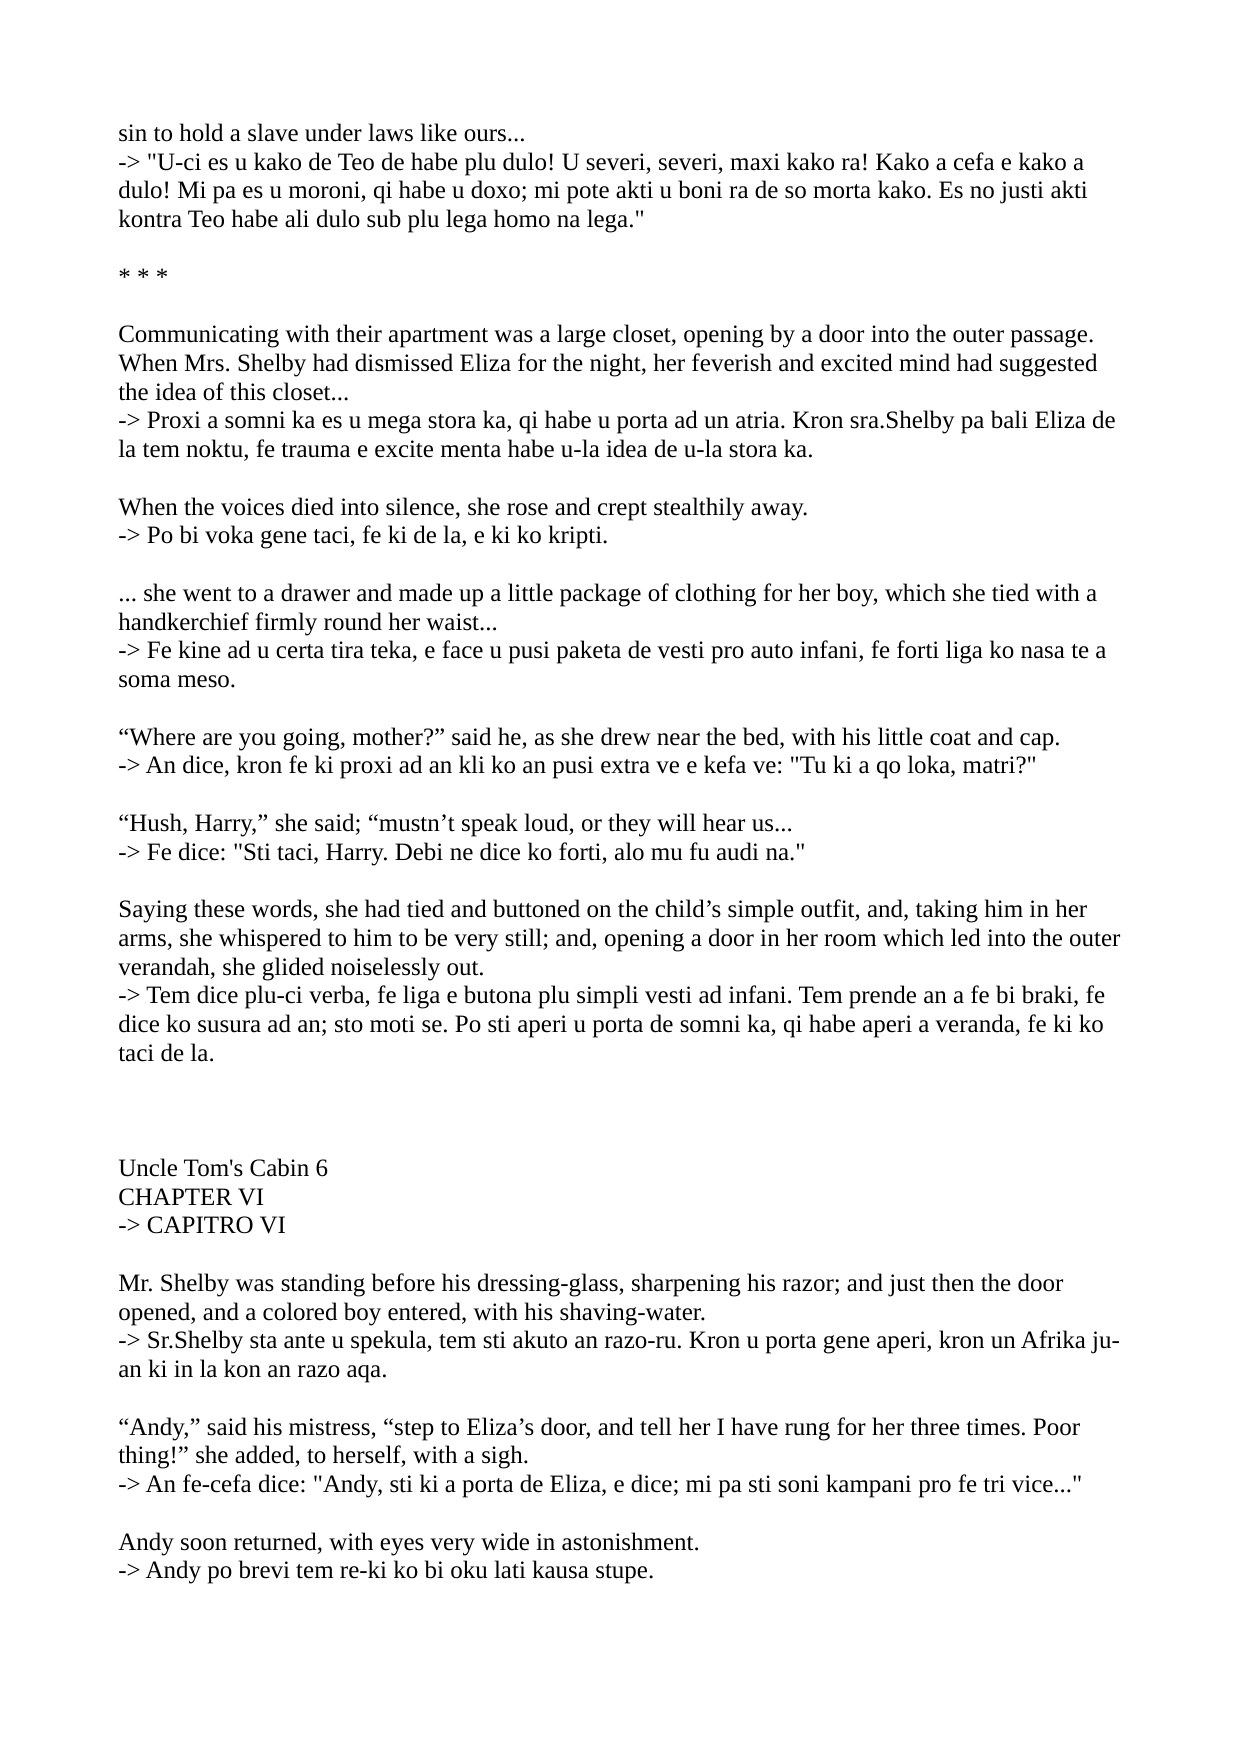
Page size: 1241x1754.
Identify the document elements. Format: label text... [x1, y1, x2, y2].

text Mr. Shelby was standing before his dressing-glass, sharpening his razor; and just then the door opened, and a colored boy entered, with his shaving-water. [118, 1268, 1122, 1326]
text sin to hold a slave under laws like ours... [118, 118, 1122, 147]
text -> Fe kine ad u certa tira teka, e face u pusi paketa de vesti pro auto infani, fe forti liga ko nasa te a soma meso. [118, 636, 1122, 693]
text Andy soon returned, with eyes very wide in astonishment. [118, 1527, 1122, 1556]
text “Hush, Harry,” she said; “mustn’t speak loud, or they will hear us... [118, 808, 1122, 837]
text CHAPTER VI [118, 1182, 1122, 1211]
text -> Proxi a somni ka es u mega stora ka, qi habe u porta ad un atria. Kron sra.Shelby pa bali Eliza de la tem noktu, fe trauma e excite menta habe u-la idea de u-la stora ka. [118, 406, 1122, 463]
text “Where are you going, mother?” said he, as she drew near the bed, with his little coat and cap. [118, 722, 1122, 751]
text -> Po bi voka gene taci, fe ki de la, e ki ko kripti. [118, 521, 1122, 549]
text -> "U-ci es u kako de Teo de habe plu dulo! U severi, severi, maxi kako ra! Kako a cefa e kako a dulo! Mi pa es u moroni, qi habe u doxo; mi pote akti u boni ra de so morta kako. Es no justi akti kontra Teo habe ali dulo sub plu lega homo na lega." [118, 147, 1122, 233]
text -> Sr.Shelby sta ante u spekula, tem sti akuto an razo-ru. Kron u porta gene aperi, kron un Afrika ju-an ki in la kon an razo aqa. [118, 1326, 1122, 1383]
text Saying these words, she had tied and buttoned on the child’s simple outfit, and, taking him in her arms, she whispered to him to be very still; and, opening a door in her room which led into the outer verandah, she glided noiselessly out. [118, 894, 1122, 981]
text “Andy,” said his mistress, “step to Eliza’s door, and tell her I have rung for her three times. Poor thing!” she added, to herself, with a sigh. [118, 1412, 1122, 1469]
text -> CAPITRO VI [118, 1211, 1122, 1239]
text -> Tem dice plu-ci verba, fe liga e butona plu simpli vesti ad infani. Tem prende an a fe bi braki, fe dice ko susura ad an; sto moti se. Po sti aperi u porta de somni ka, qi habe aperi a veranda, fe ki ko taci de la. [118, 981, 1122, 1067]
text -> An dice, kron fe ki proxi ad an kli ko an pusi extra ve e kefa ve: "Tu ki a qo loka, matri?" [118, 751, 1122, 779]
text -> Fe dice: "Sti taci, Harry. Debi ne dice ko forti, alo mu fu audi na." [118, 837, 1122, 866]
text * * * [118, 262, 1122, 291]
text -> Andy po brevi tem re-ki ko bi oku lati kausa stupe. [118, 1556, 1122, 1584]
text When the voices died into silence, she rose and crept stealthily away. [118, 492, 1122, 521]
text -> An fe-cefa dice: "Andy, sti ki a porta de Eliza, e dice; mi pa sti soni kampani pro fe tri vice..." [118, 1469, 1122, 1498]
text Communicating with their apartment was a large closet, opening by a door into the outer passage. When Mrs. Shelby had dismissed Eliza for the night, her feverish and excited mind had suggested the idea of this closet... [118, 319, 1122, 406]
text Uncle Tom's Cabin 6 [118, 1153, 1122, 1182]
text ... she went to a drawer and made up a little package of clothing for her boy, which she tied with a handkerchief firmly round her waist... [118, 578, 1122, 636]
